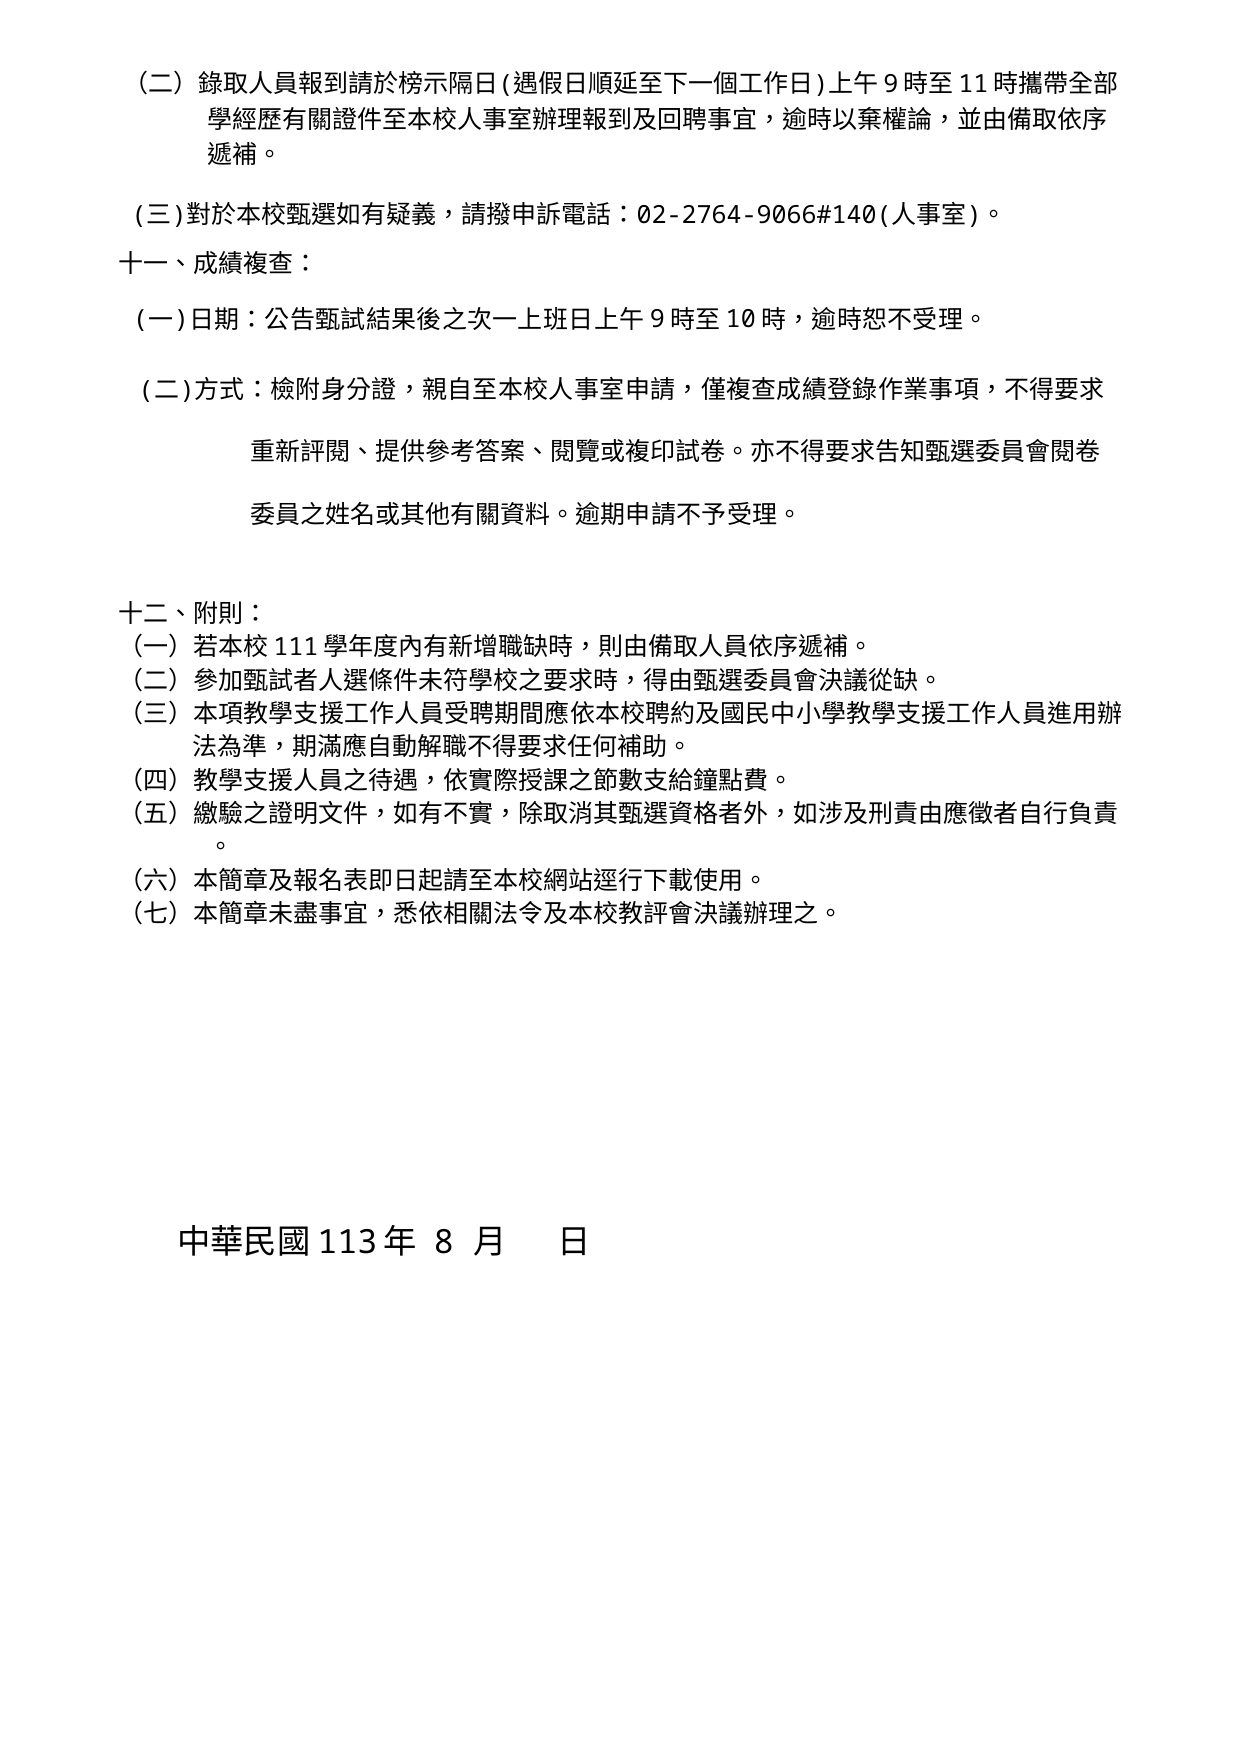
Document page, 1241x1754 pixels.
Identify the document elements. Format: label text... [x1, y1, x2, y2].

text （三）本項教學支援工作人員受聘期間應依本校聘約及國民中小學教學支援工作人員進用辦法為準，期滿應自動解職不得要求任何補助。 [118, 696, 1122, 762]
text （七）本簡章未盡事宜，悉依相關法令及本校教評會決議辦理之。 [118, 896, 1122, 929]
text (二)方式：檢附身分證，親自至本校人事室申請，僅複查成績登錄作業事項，不得要求重新評閱、提供參考答案、閱覽或複印試卷。亦不得要求告知甄選委員會閱卷委員之姓名或其他有關資料。逾期申請不予受理。 [123, 346, 1122, 533]
text 中華民國113年 8 月 日 [177, 1198, 1019, 1260]
text (一)日期：公告甄試結果後之次一上班日上午9時至10時，逾時恕不受理。 [133, 289, 1122, 346]
text （六）本簡章及報名表即日起請至本校網站逕行下載使用。 [118, 862, 1122, 896]
text （五）繳驗之證明文件，如有不實，除取消其甄選資格者外，如涉及刑責由應徵者自行負責 [118, 796, 1122, 829]
text 。 [118, 829, 1122, 862]
text （二）錄取人員報到請於榜示隔日(遇假日順延至下一個工作日)上午9時至11時攜帶全部學經歷有關證件至本校人事室辦理報到及回聘事宜，逾時以棄權論，並由備取依序遞補。 [108, 64, 1122, 171]
text （二）參加甄試者人選條件未符學校之要求時，得由甄選委員會決議從缺。 [118, 662, 1122, 696]
text (三)對於本校甄選如有疑義，請撥申訴電話：02-2764-9066#140(人事室)。 [131, 171, 1122, 233]
text 十二、附則： [118, 596, 1122, 629]
text 十一、成績複查： [118, 233, 1122, 289]
text （一）若本校111學年度內有新增職缺時，則由備取人員依序遞補。 [118, 629, 1122, 662]
text （四）教學支援人員之待遇，依實際授課之節數支給鐘點費。 [118, 762, 1122, 796]
